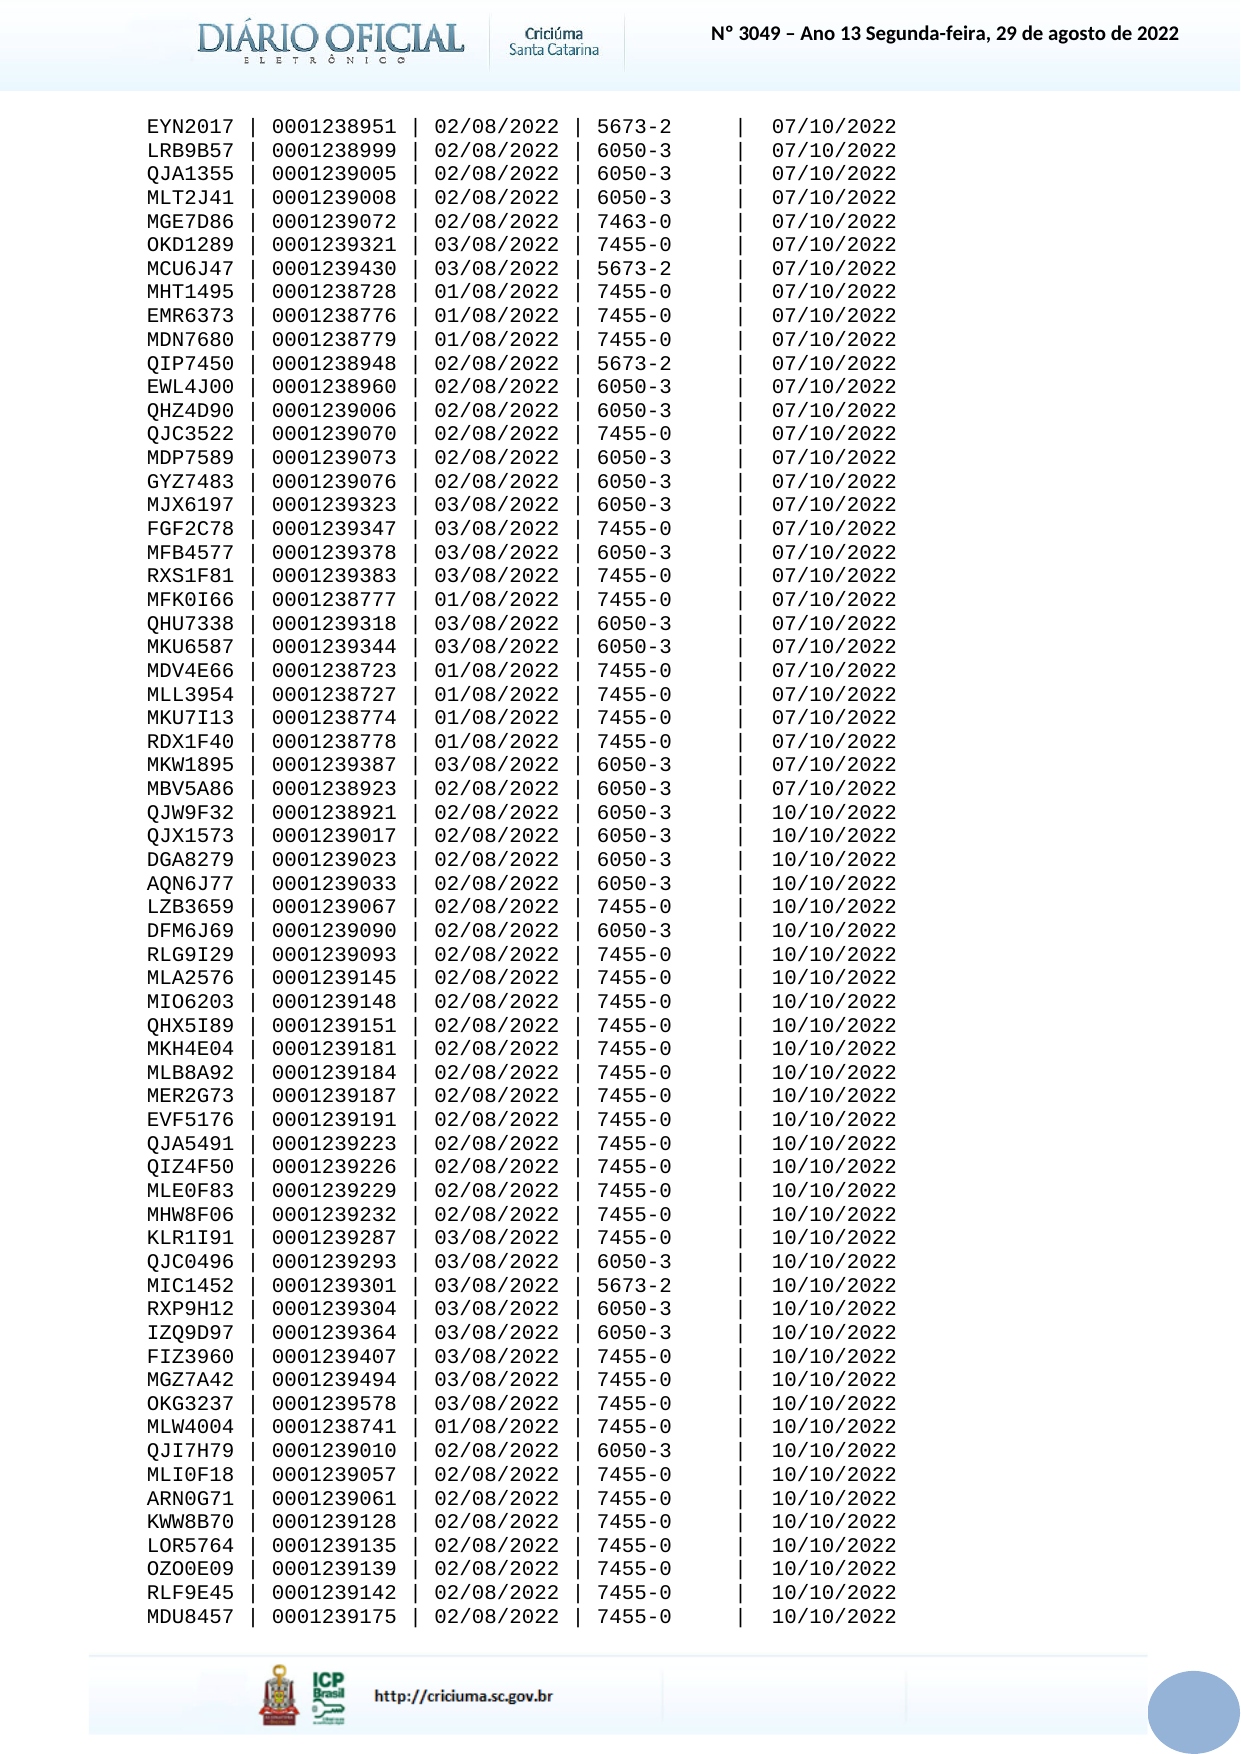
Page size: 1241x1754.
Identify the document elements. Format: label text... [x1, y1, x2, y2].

text QHZ4D90 | 0001239006 | 02/08/2022 | 6050-3 | 07/10/2022 [59, 400, 1167, 423]
text MKU6587 | 0001239344 | 03/08/2022 | 6050-3 | 07/10/2022 [59, 636, 1167, 660]
text MLA2576 | 0001239145 | 02/08/2022 | 7455-0 | 10/10/2022 [59, 967, 1167, 991]
text MLW4004 | 0001238741 | 01/08/2022 | 7455-0 | 10/10/2022 [59, 1417, 1167, 1440]
text EWL4J00 | 0001238960 | 02/08/2022 | 6050-3 | 07/10/2022 [59, 376, 1167, 400]
text QJW9F32 | 0001238921 | 02/08/2022 | 6050-3 | 10/10/2022 [59, 802, 1167, 825]
text FGF2C78 | 0001239347 | 03/08/2022 | 7455-0 | 07/10/2022 [59, 518, 1167, 542]
text MFK0I66 | 0001238777 | 01/08/2022 | 7455-0 | 07/10/2022 [59, 589, 1167, 613]
text QJA1355 | 0001239005 | 02/08/2022 | 6050-3 | 07/10/2022 [59, 163, 1167, 187]
text QJI7H79 | 0001239010 | 02/08/2022 | 6050-3 | 10/10/2022 [59, 1440, 1167, 1464]
text MLT2J41 | 0001239008 | 02/08/2022 | 6050-3 | 07/10/2022 [59, 187, 1167, 211]
text QJC3522 | 0001239070 | 02/08/2022 | 7455-0 | 07/10/2022 [59, 423, 1167, 447]
text MKH4E04 | 0001239181 | 02/08/2022 | 7455-0 | 10/10/2022 [59, 1038, 1167, 1062]
text OZO0E09 | 0001239139 | 02/08/2022 | 7455-0 | 10/10/2022 [59, 1558, 1167, 1582]
text RLG9I29 | 0001239093 | 02/08/2022 | 7455-0 | 10/10/2022 [59, 944, 1167, 967]
text GYZ7483 | 0001239076 | 02/08/2022 | 6050-3 | 07/10/2022 [59, 471, 1167, 494]
text EVF5176 | 0001239191 | 02/08/2022 | 7455-0 | 10/10/2022 [59, 1109, 1167, 1133]
text MLI0F18 | 0001239057 | 02/08/2022 | 7455-0 | 10/10/2022 [59, 1464, 1167, 1487]
text OKG3237 | 0001239578 | 03/08/2022 | 7455-0 | 10/10/2022 [59, 1393, 1167, 1417]
text MER2G73 | 0001239187 | 02/08/2022 | 7455-0 | 10/10/2022 [59, 1086, 1167, 1109]
text MDN7680 | 0001238779 | 01/08/2022 | 7455-0 | 07/10/2022 [59, 329, 1167, 352]
text IZQ9D97 | 0001239364 | 03/08/2022 | 6050-3 | 10/10/2022 [59, 1322, 1167, 1346]
text DFM6J69 | 0001239090 | 02/08/2022 | 6050-3 | 10/10/2022 [59, 920, 1167, 944]
text RDX1F40 | 0001238778 | 01/08/2022 | 7455-0 | 07/10/2022 [59, 731, 1167, 754]
text LOR5764 | 0001239135 | 02/08/2022 | 7455-0 | 10/10/2022 [59, 1535, 1167, 1558]
text MHW8F06 | 0001239232 | 02/08/2022 | 7455-0 | 10/10/2022 [59, 1204, 1167, 1227]
text MDP7589 | 0001239073 | 02/08/2022 | 6050-3 | 07/10/2022 [59, 447, 1167, 471]
text RXP9H12 | 0001239304 | 03/08/2022 | 6050-3 | 10/10/2022 [59, 1298, 1167, 1322]
text MLB8A92 | 0001239184 | 02/08/2022 | 7455-0 | 10/10/2022 [59, 1062, 1167, 1086]
text MFB4577 | 0001239378 | 03/08/2022 | 6050-3 | 07/10/2022 [59, 542, 1167, 565]
text MGZ7A42 | 0001239494 | 03/08/2022 | 7455-0 | 10/10/2022 [59, 1369, 1167, 1393]
text MBV5A86 | 0001238923 | 02/08/2022 | 6050-3 | 07/10/2022 [59, 778, 1167, 802]
text MLE0F83 | 0001239229 | 02/08/2022 | 7455-0 | 10/10/2022 [59, 1180, 1167, 1204]
text MHT1495 | 0001238728 | 01/08/2022 | 7455-0 | 07/10/2022 [59, 282, 1167, 305]
text ARN0G71 | 0001239061 | 02/08/2022 | 7455-0 | 10/10/2022 [59, 1487, 1167, 1511]
text MGE7D86 | 0001239072 | 02/08/2022 | 7463-0 | 07/10/2022 [59, 211, 1167, 234]
text MIC1452 | 0001239301 | 03/08/2022 | 5673-2 | 10/10/2022 [59, 1275, 1167, 1298]
text MCU6J47 | 0001239430 | 03/08/2022 | 5673-2 | 07/10/2022 [59, 258, 1167, 282]
text QJA5491 | 0001239223 | 02/08/2022 | 7455-0 | 10/10/2022 [59, 1133, 1167, 1156]
text QHX5I89 | 0001239151 | 02/08/2022 | 7455-0 | 10/10/2022 [59, 1014, 1167, 1038]
text MDV4E66 | 0001238723 | 01/08/2022 | 7455-0 | 07/10/2022 [59, 660, 1167, 683]
text MLL3954 | 0001238727 | 01/08/2022 | 7455-0 | 07/10/2022 [59, 683, 1167, 707]
text KLR1I91 | 0001239287 | 03/08/2022 | 7455-0 | 10/10/2022 [59, 1227, 1167, 1251]
text AQN6J77 | 0001239033 | 02/08/2022 | 6050-3 | 10/10/2022 [59, 873, 1167, 896]
text RLF9E45 | 0001239142 | 02/08/2022 | 7455-0 | 10/10/2022 [59, 1582, 1167, 1606]
text MKU7I13 | 0001238774 | 01/08/2022 | 7455-0 | 07/10/2022 [59, 707, 1167, 731]
text FIZ3960 | 0001239407 | 03/08/2022 | 7455-0 | 10/10/2022 [59, 1346, 1167, 1369]
text QIP7450 | 0001238948 | 02/08/2022 | 5673-2 | 07/10/2022 [59, 352, 1167, 376]
text MKW1895 | 0001239387 | 03/08/2022 | 6050-3 | 07/10/2022 [59, 754, 1167, 778]
text QHU7338 | 0001239318 | 03/08/2022 | 6050-3 | 07/10/2022 [59, 613, 1167, 636]
text LZB3659 | 0001239067 | 02/08/2022 | 7455-0 | 10/10/2022 [59, 896, 1167, 920]
text MIO6203 | 0001239148 | 02/08/2022 | 7455-0 | 10/10/2022 [59, 991, 1167, 1014]
text OKD1289 | 0001239321 | 03/08/2022 | 7455-0 | 07/10/2022 [59, 234, 1167, 258]
text MJX6197 | 0001239323 | 03/08/2022 | 6050-3 | 07/10/2022 [59, 494, 1167, 518]
text MDU8457 | 0001239175 | 02/08/2022 | 7455-0 | 10/10/2022 [59, 1606, 1167, 1629]
text QIZ4F50 | 0001239226 | 02/08/2022 | 7455-0 | 10/10/2022 [59, 1156, 1167, 1180]
text QJX1573 | 0001239017 | 02/08/2022 | 6050-3 | 10/10/2022 [59, 825, 1167, 849]
text DGA8279 | 0001239023 | 02/08/2022 | 6050-3 | 10/10/2022 [59, 849, 1167, 873]
text RXS1F81 | 0001239383 | 03/08/2022 | 7455-0 | 07/10/2022 [59, 565, 1167, 589]
text QJC0496 | 0001239293 | 03/08/2022 | 6050-3 | 10/10/2022 [59, 1251, 1167, 1275]
text EMR6373 | 0001238776 | 01/08/2022 | 7455-0 | 07/10/2022 [59, 305, 1167, 329]
text KWW8B70 | 0001239128 | 02/08/2022 | 7455-0 | 10/10/2022 [59, 1511, 1167, 1535]
text LRB9B57 | 0001238999 | 02/08/2022 | 6050-3 | 07/10/2022 [59, 140, 1167, 163]
text EYN2017 | 0001238951 | 02/08/2022 | 5673-2 | 07/10/2022 [59, 116, 1167, 140]
